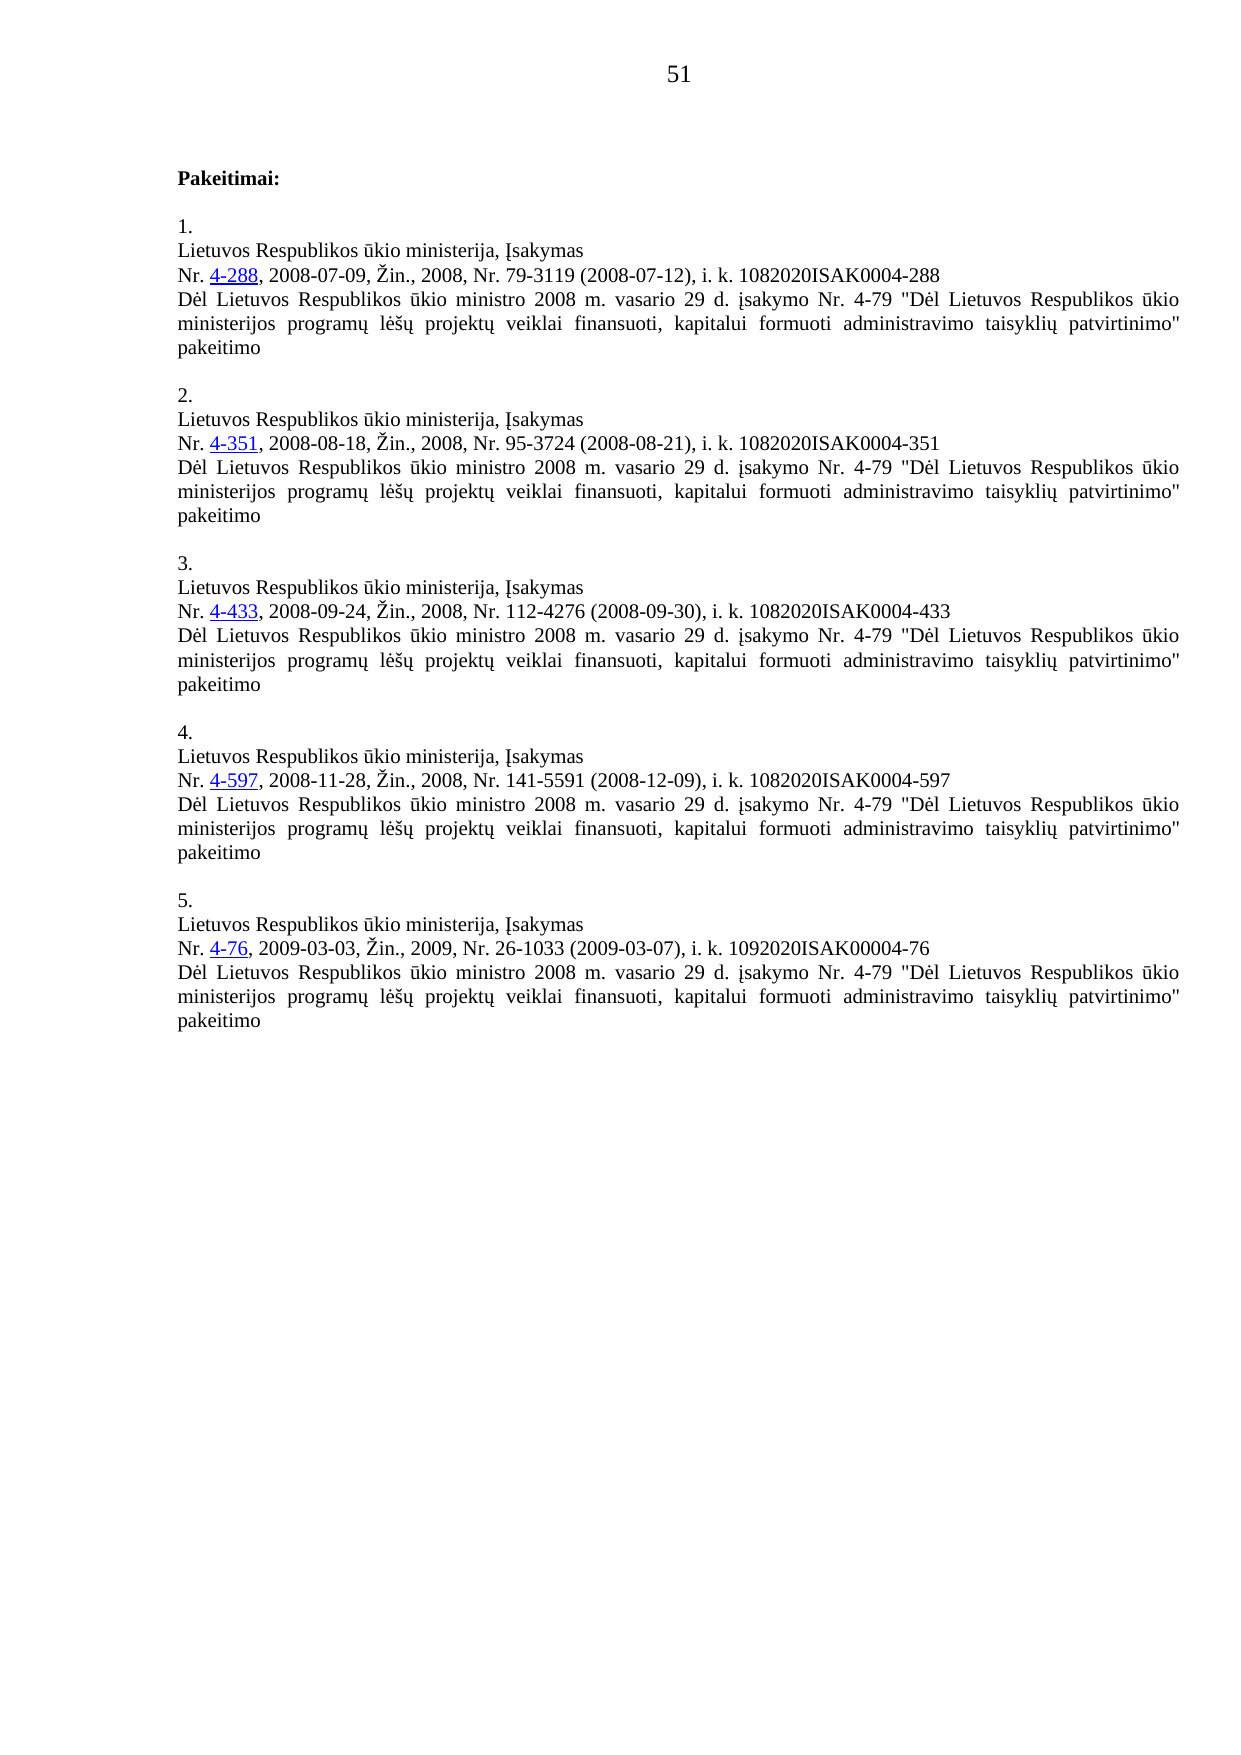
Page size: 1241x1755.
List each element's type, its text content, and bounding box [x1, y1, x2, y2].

text Lietuvos Respublikos ūkio ministerija, Įsakymas [177, 575, 1181, 599]
text Dėl Lietuvos Respublikos ūkio ministro 2008 m. vasario 29 d. įsakymo Nr. 4-79 "Dėl Lietuvos Respublikos ūkio ministerijos programų lėšų projektų veiklai finansuoti, kapitalui formuoti administravimo taisyklių patvirtinimo" pakeitimo [177, 792, 1181, 864]
text Dėl Lietuvos Respublikos ūkio ministro 2008 m. vasario 29 d. įsakymo Nr. 4-79 "Dėl Lietuvos Respublikos ūkio ministerijos programų lėšų projektų veiklai finansuoti, kapitalui formuoti administravimo taisyklių patvirtinimo" pakeitimo [177, 960, 1181, 1032]
text Lietuvos Respublikos ūkio ministerija, Įsakymas [177, 744, 1181, 768]
text 2. [177, 383, 1181, 407]
text 1. [177, 214, 1181, 238]
text Nr. 4-351, 2008-08-18, Žin., 2008, Nr. 95-3724 (2008-08-21), i. k. 1082020ISAK0004-351 [177, 431, 1181, 455]
text 3. [177, 551, 1181, 575]
text Dėl Lietuvos Respublikos ūkio ministro 2008 m. vasario 29 d. įsakymo Nr. 4-79 "Dėl Lietuvos Respublikos ūkio ministerijos programų lėšų projektų veiklai finansuoti, kapitalui formuoti administravimo taisyklių patvirtinimo" pakeitimo [177, 623, 1181, 696]
text Nr. 4-597, 2008-11-28, Žin., 2008, Nr. 141-5591 (2008-12-09), i. k. 1082020ISAK0004-597 [177, 768, 1181, 792]
text 4. [177, 720, 1181, 744]
text Lietuvos Respublikos ūkio ministerija, Įsakymas [177, 407, 1181, 431]
text Dėl Lietuvos Respublikos ūkio ministro 2008 m. vasario 29 d. įsakymo Nr. 4-79 "Dėl Lietuvos Respublikos ūkio ministerijos programų lėšų projektų veiklai finansuoti, kapitalui formuoti administravimo taisyklių patvirtinimo" pakeitimo [177, 455, 1181, 527]
text Pakeitimai: [177, 166, 1181, 190]
text Nr. 4-433, 2008-09-24, Žin., 2008, Nr. 112-4276 (2008-09-30), i. k. 1082020ISAK0004-433 [177, 599, 1181, 623]
text 5. [177, 888, 1181, 912]
text Lietuvos Respublikos ūkio ministerija, Įsakymas [177, 912, 1181, 936]
text Lietuvos Respublikos ūkio ministerija, Įsakymas [177, 238, 1181, 262]
text Nr. 4-288, 2008-07-09, Žin., 2008, Nr. 79-3119 (2008-07-12), i. k. 1082020ISAK0004-288 [177, 262, 1181, 287]
text Nr. 4-76, 2009-03-03, Žin., 2009, Nr. 26-1033 (2009-03-07), i. k. 1092020ISAK00004-76 [177, 936, 1181, 960]
text Dėl Lietuvos Respublikos ūkio ministro 2008 m. vasario 29 d. įsakymo Nr. 4-79 "Dėl Lietuvos Respublikos ūkio ministerijos programų lėšų projektų veiklai finansuoti, kapitalui formuoti administravimo taisyklių patvirtinimo" pakeitimo [177, 287, 1181, 359]
